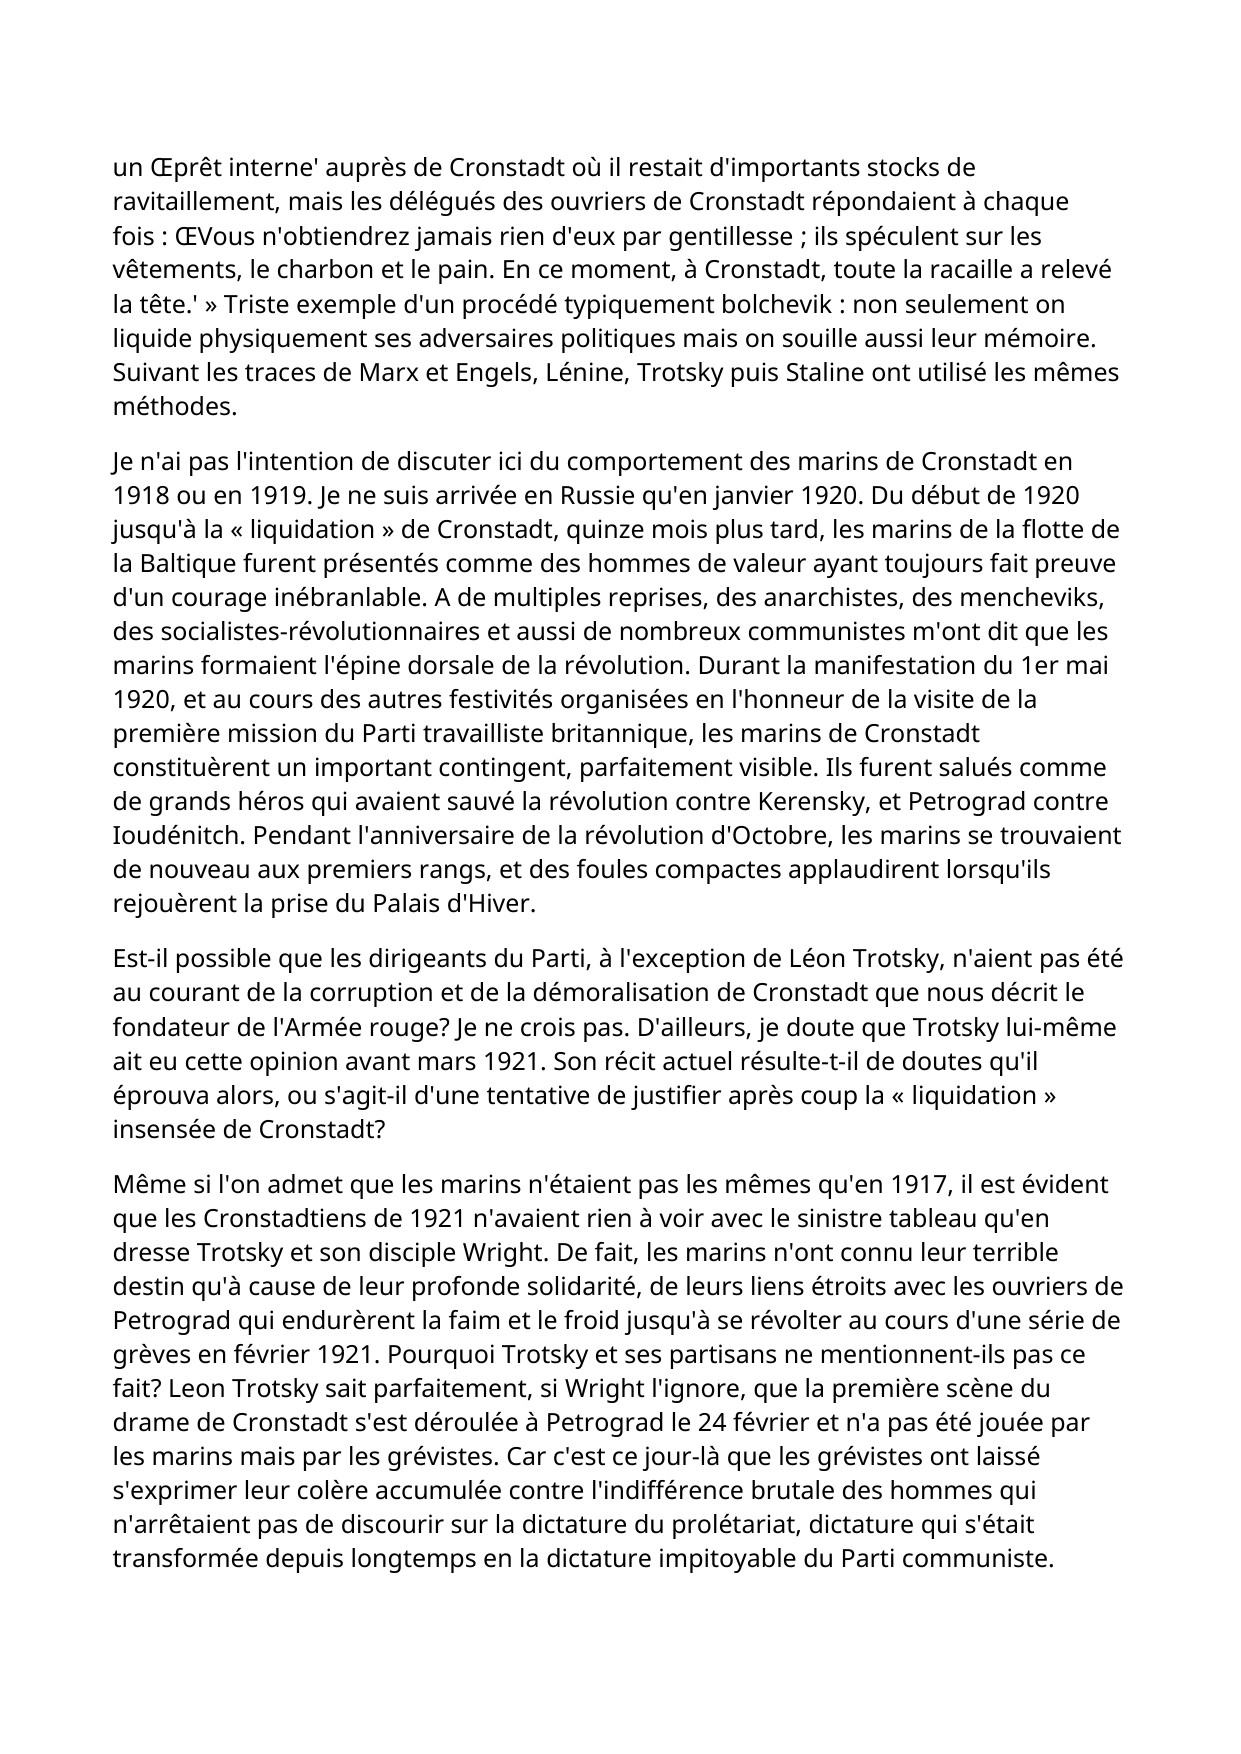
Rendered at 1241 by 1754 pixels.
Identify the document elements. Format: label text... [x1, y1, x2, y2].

text Est-il possible que les dirigeants du Parti, à l'exception de Léon Trotsky, n'aient pas été au courant de la corruption et de la démoralisation de Cronstadt que nous décrit le fondateur de l'Armée rouge? Je ne crois pas. D'ailleurs, je doute que Trotsky lui-même ait eu cette opinion avant mars 1921. Son récit actuel résulte-t-il de doutes qu'il éprouva alors, ou s'agit-il d'une tentative de justifier après coup la « liquidation » insensée de Cronstadt? [112, 941, 1128, 1145]
text un Œprêt interne' auprès de Cronstadt où il restait d'importants stocks de ravitaillement, mais les délégués des ouvriers de Cronstadt répondaient à chaque fois : ŒVous n'obtiendrez jamais rien d'eux par gentillesse ; ils spéculent sur les vêtements, le charbon et le pain. En ce moment, à Cronstadt, toute la racaille a relevé la tête.' » Triste exemple d'un procédé typiquement bolchevik : non seulement on liquide physiquement ses adversaires politiques mais on souille aussi leur mémoire. Suivant les traces de Marx et Engels, Lénine, Trotsky puis Staline ont utilisé les mêmes méthodes. [112, 150, 1128, 422]
text Je n'ai pas l'intention de discuter ici du comportement des marins de Cronstadt en 1918 ou en 1919. Je ne suis arrivée en Russie qu'en janvier 1920. Du début de 1920 jusqu'à la « liquidation » de Cronstadt, quinze mois plus tard, les marins de la flotte de la Baltique furent présentés comme des hommes de valeur ayant toujours fait preuve d'un courage inébranlable. A de multiples reprises, des anarchistes, des mencheviks, des socialistes-révolutionnaires et aussi de nombreux communistes m'ont dit que les marins formaient l'épine dorsale de la révolution. Durant la manifestation du 1er mai 1920, et au cours des autres festivités organisées en l'honneur de la visite de la première mission du Parti travailliste britannique, les marins de Cronstadt constituèrent un important contingent, parfaitement visible. Ils furent salués comme de grands héros qui avaient sauvé la révolution contre Kerensky, et Petrograd contre Ioudénitch. Pendant l'anniversaire de la révolution d'Octobre, les marins se trouvaient de nouveau aux premiers rangs, et des foules compactes applaudirent lorsqu'ils rejouèrent la prise du Palais d'Hiver. [112, 443, 1128, 920]
text Même si l'on admet que les marins n'étaient pas les mêmes qu'en 1917, il est évident que les Cronstadtiens de 1921 n'avaient rien à voir avec le sinistre tableau qu'en dresse Trotsky et son disciple Wright. De fait, les marins n'ont connu leur terrible destin qu'à cause de leur profonde solidarité, de leurs liens étroits avec les ouvriers de Petrograd qui endurèrent la faim et le froid jusqu'à se révolter au cours d'une série de grèves en février 1921. Pourquoi Trotsky et ses partisans ne mentionnent-ils pas ce fait? Leon Trotsky sait parfaitement, si Wright l'ignore, que la première scène du drame de Cronstadt s'est déroulée à Petrograd le 24 février et n'a pas été jouée par les marins mais par les grévistes. Car c'est ce jour-là que les grévistes ont laissé s'exprimer leur colère accumulée contre l'indifférence brutale des hommes qui n'arrêtaient pas de discourir sur la dictature du prolétariat, dictature qui s'était transformée depuis longtemps en la dictature impitoyable du Parti communiste. [112, 1166, 1128, 1575]
